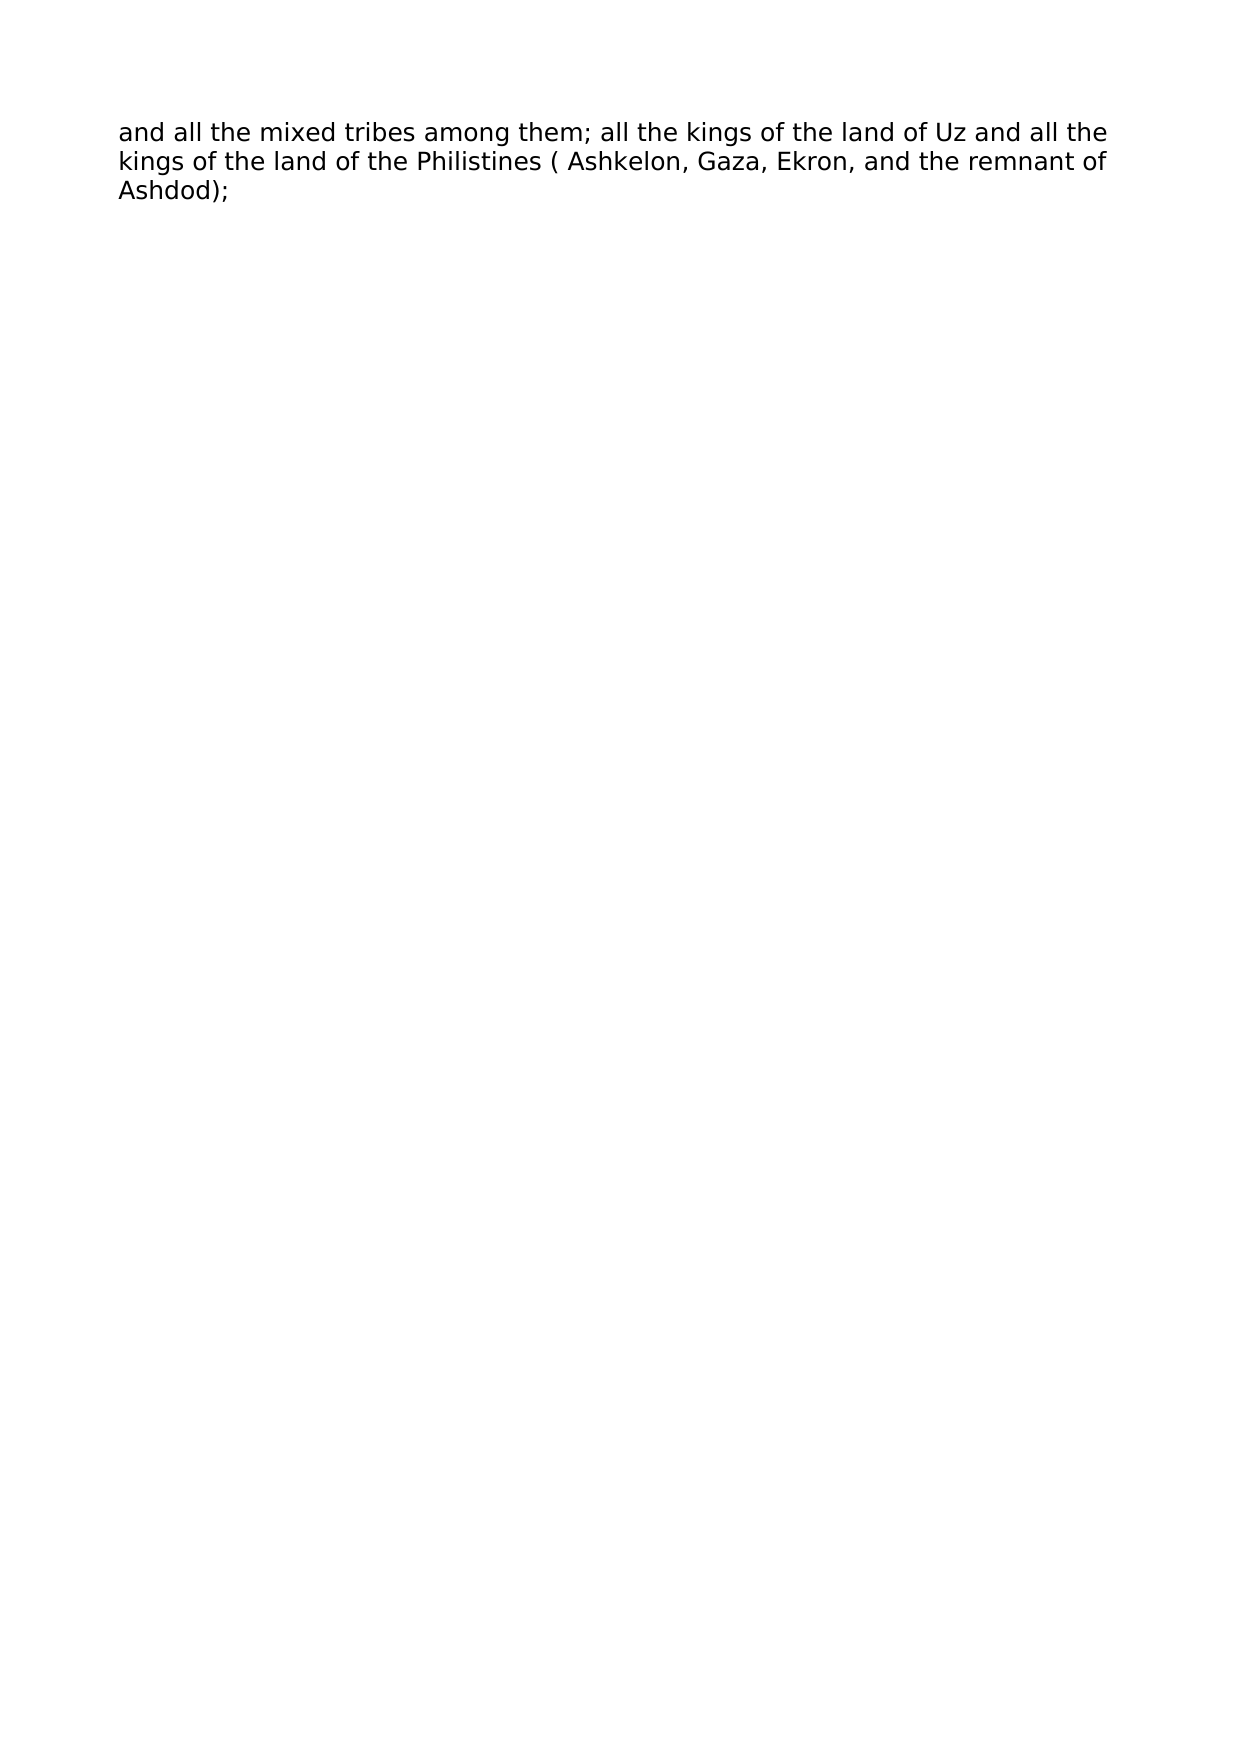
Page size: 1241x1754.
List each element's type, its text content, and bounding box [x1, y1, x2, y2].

text and all the mixed tribes among them; all the kings of the land of Uz and all the kings of the land of the Philistines ( Ashkelon, Gaza, Ekron, and the remnant of Ashdod); [118, 118, 1122, 206]
